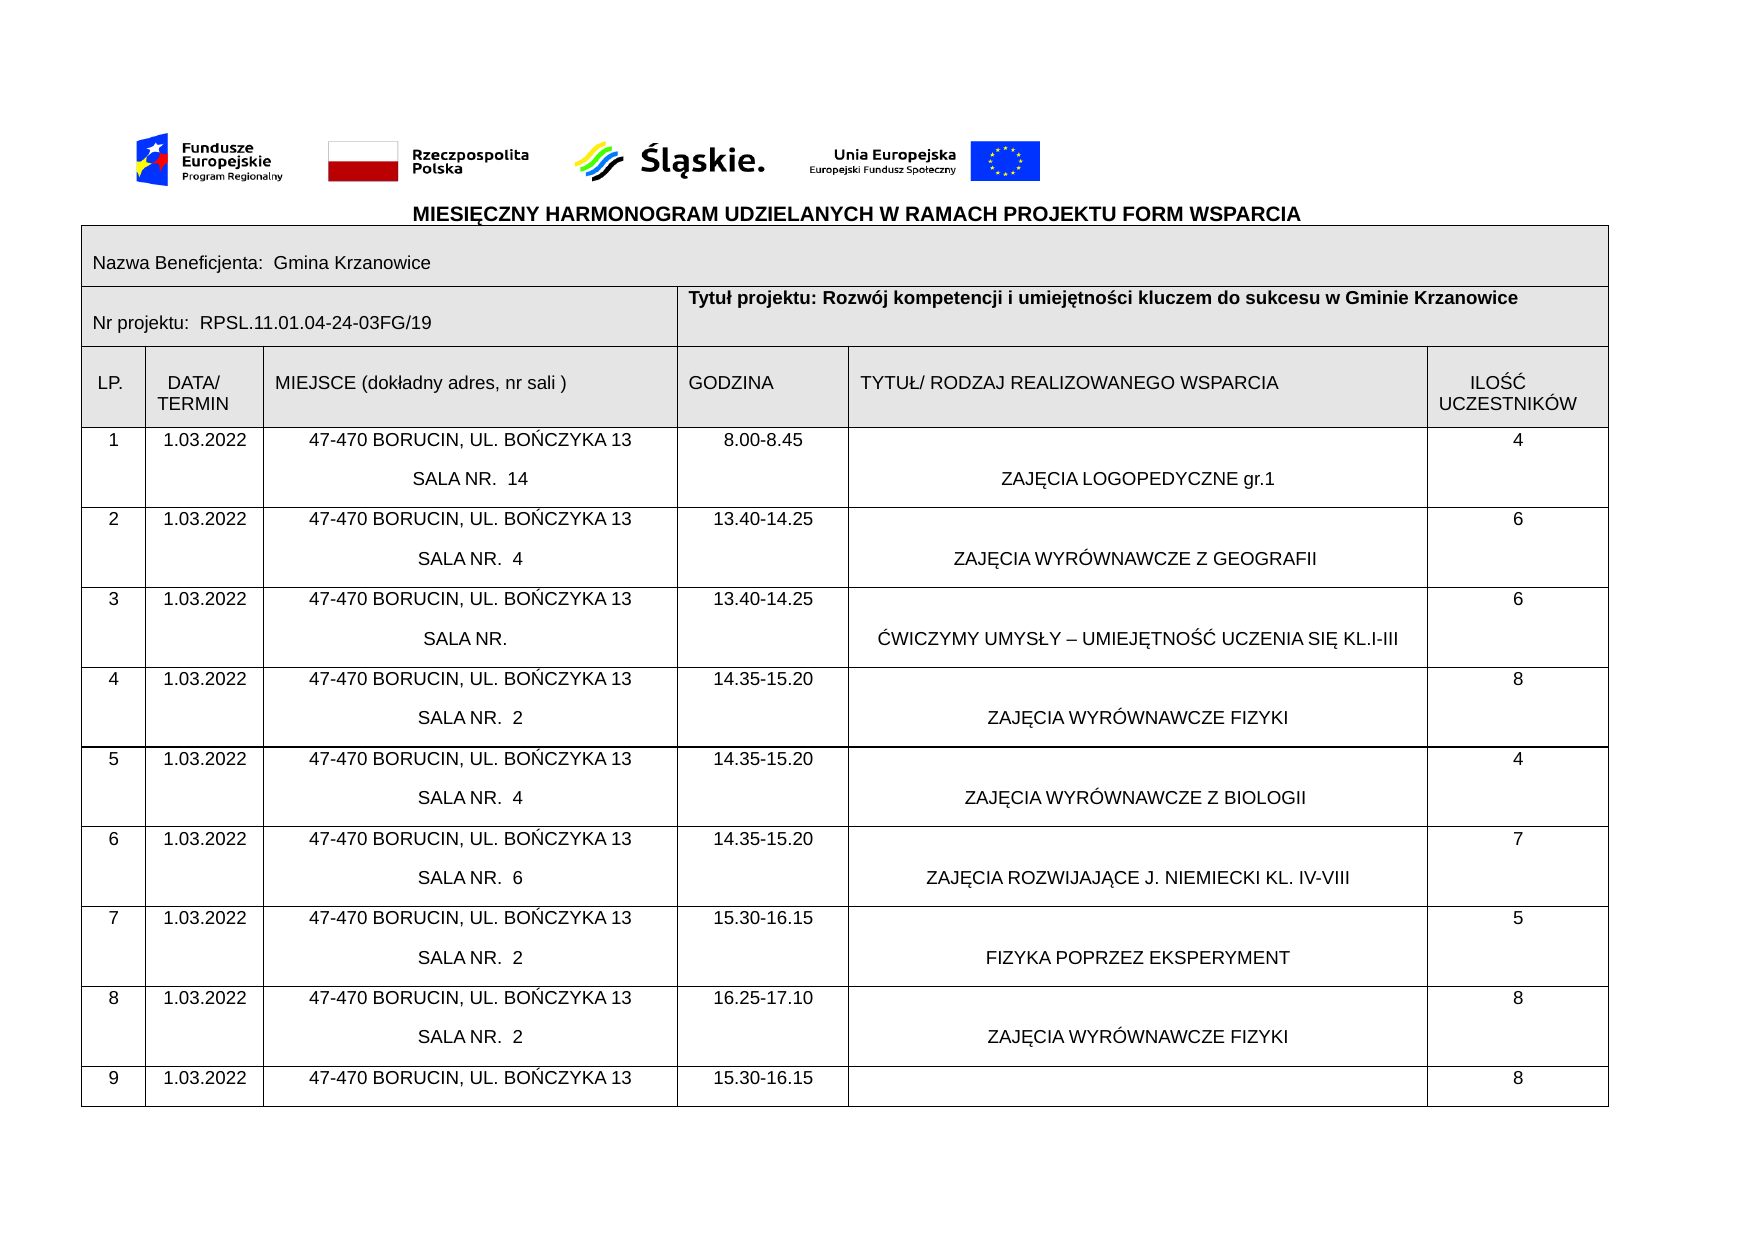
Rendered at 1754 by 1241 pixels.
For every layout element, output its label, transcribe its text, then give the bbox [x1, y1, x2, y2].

table_cell [849, 1067, 1427, 1106]
table_cell 47-470 BORUCIN, UL. BOŃCZYKA 13 SALA NR. 4 [264, 748, 677, 826]
table_cell 47-470 BORUCIN, UL. BOŃCZYKA 13 SALA NR. 4 [264, 508, 677, 587]
table_cell 8 [82, 987, 145, 1066]
table_cell LP. [82, 347, 145, 427]
table_cell 14.35-15.20 [678, 748, 848, 826]
table_cell 47-470 BORUCIN, UL. BOŃCZYKA 13 [264, 1067, 677, 1106]
table_cell 47-470 BORUCIN, UL. BOŃCZYKA 13 SALA NR. 2 [264, 668, 677, 746]
table_cell 6 [1428, 508, 1608, 587]
table_cell 16.25-17.10 [678, 987, 848, 1066]
table_cell Nr projektu: RPSL.11.01.04-24-03FG/19 [82, 287, 677, 346]
table_cell 8 [1428, 1067, 1608, 1106]
table_cell TYTUŁ/ RODZAJ REALIZOWANEGO WSPARCIA [849, 347, 1427, 427]
table_cell 47-470 BORUCIN, UL. BOŃCZYKA 13 SALA NR. 2 [264, 907, 677, 986]
table_cell 6 [1428, 588, 1608, 667]
table_cell 8.00-8.45 [678, 428, 848, 507]
table_cell 1.03.2022 [146, 508, 263, 587]
table_cell 47-470 BORUCIN, UL. BOŃCZYKA 13 SALA NR. [264, 588, 677, 667]
table_cell 5 [1428, 907, 1608, 986]
table_cell ĆWICZYMY UMYSŁY – UMIEJĘTNOŚĆ UCZENIA SIĘ KL.I-III [849, 588, 1427, 667]
table_cell 4 [1428, 748, 1608, 826]
table_header Nazwa Beneficjenta: Gmina Krzanowice [82, 226, 1608, 286]
table_cell 47-470 BORUCIN, UL. BOŃCZYKA 13 SALA NR. 6 [264, 827, 677, 906]
table_cell ZAJĘCIA LOGOPEDYCZNE gr.1 [849, 428, 1427, 507]
table_cell 1.03.2022 [146, 428, 263, 507]
table_cell 7 [1428, 827, 1608, 906]
table_cell 13.40-14.25 [678, 588, 848, 667]
table_cell DATA/ TERMIN [146, 347, 263, 427]
table_cell 15.30-16.15 [678, 907, 848, 986]
table_cell MIEJSCE (dokładny adres, nr sali ) [264, 347, 677, 427]
table_cell 1.03.2022 [146, 748, 263, 826]
table_cell 4 [82, 668, 145, 746]
table_cell 8 [1428, 668, 1608, 746]
table_cell 1 [82, 428, 145, 507]
table_cell 1.03.2022 [146, 827, 263, 906]
table_cell 13.40-14.25 [678, 508, 848, 587]
table_cell 14.35-15.20 [678, 827, 848, 906]
table_cell 1.03.2022 [146, 588, 263, 667]
table_cell FIZYKA POPRZEZ EKSPERYMENT [849, 907, 1427, 986]
table_cell 14.35-15.20 [678, 668, 848, 746]
table_cell ZAJĘCIA WYRÓWNAWCZE Z BIOLOGII [849, 748, 1427, 826]
table_cell Tytuł projektu: Rozwój kompetencji i umiejętności kluczem do sukcesu w Gminie Krzanowice [678, 287, 1608, 346]
table_cell 1.03.2022 [146, 668, 263, 746]
table_cell ZAJĘCIA ROZWIJAJĄCE J. NIEMIECKI KL. IV-VIII [849, 827, 1427, 906]
table_cell 47-470 BORUCIN, UL. BOŃCZYKA 13 SALA NR. 14 [264, 428, 677, 507]
table_cell 8 [1428, 987, 1608, 1066]
table_cell 4 [1428, 428, 1608, 507]
table_cell GODZINA [678, 347, 848, 427]
table_cell 1.03.2022 [146, 1067, 263, 1106]
picture [126, 120, 1050, 199]
table_cell 47-470 BORUCIN, UL. BOŃCZYKA 13 SALA NR. 2 [264, 987, 677, 1066]
table_cell 7 [82, 907, 145, 986]
table_cell 2 [82, 508, 145, 587]
table_cell 15.30-16.15 [678, 1067, 848, 1106]
table_cell 1.03.2022 [146, 987, 263, 1066]
table_cell ZAJĘCIA WYRÓWNAWCZE Z GEOGRAFII [849, 508, 1427, 587]
table_cell 3 [82, 588, 145, 667]
table_cell ZAJĘCIA WYRÓWNAWCZE FIZYKI [849, 987, 1427, 1066]
table_cell ZAJĘCIA WYRÓWNAWCZE FIZYKI [849, 668, 1427, 746]
table_cell 9 [82, 1067, 145, 1106]
table_cell 5 [82, 748, 145, 826]
text MIESIĘCZNY HARMONOGRAM UDZIELANYCH W RAMACH PROJEKTU FORM WSPARCIA [118, 201, 1636, 225]
table_cell 6 [82, 827, 145, 906]
table_cell ILOŚĆ UCZESTNIKÓW [1428, 347, 1608, 427]
table_cell 1.03.2022 [146, 907, 263, 986]
